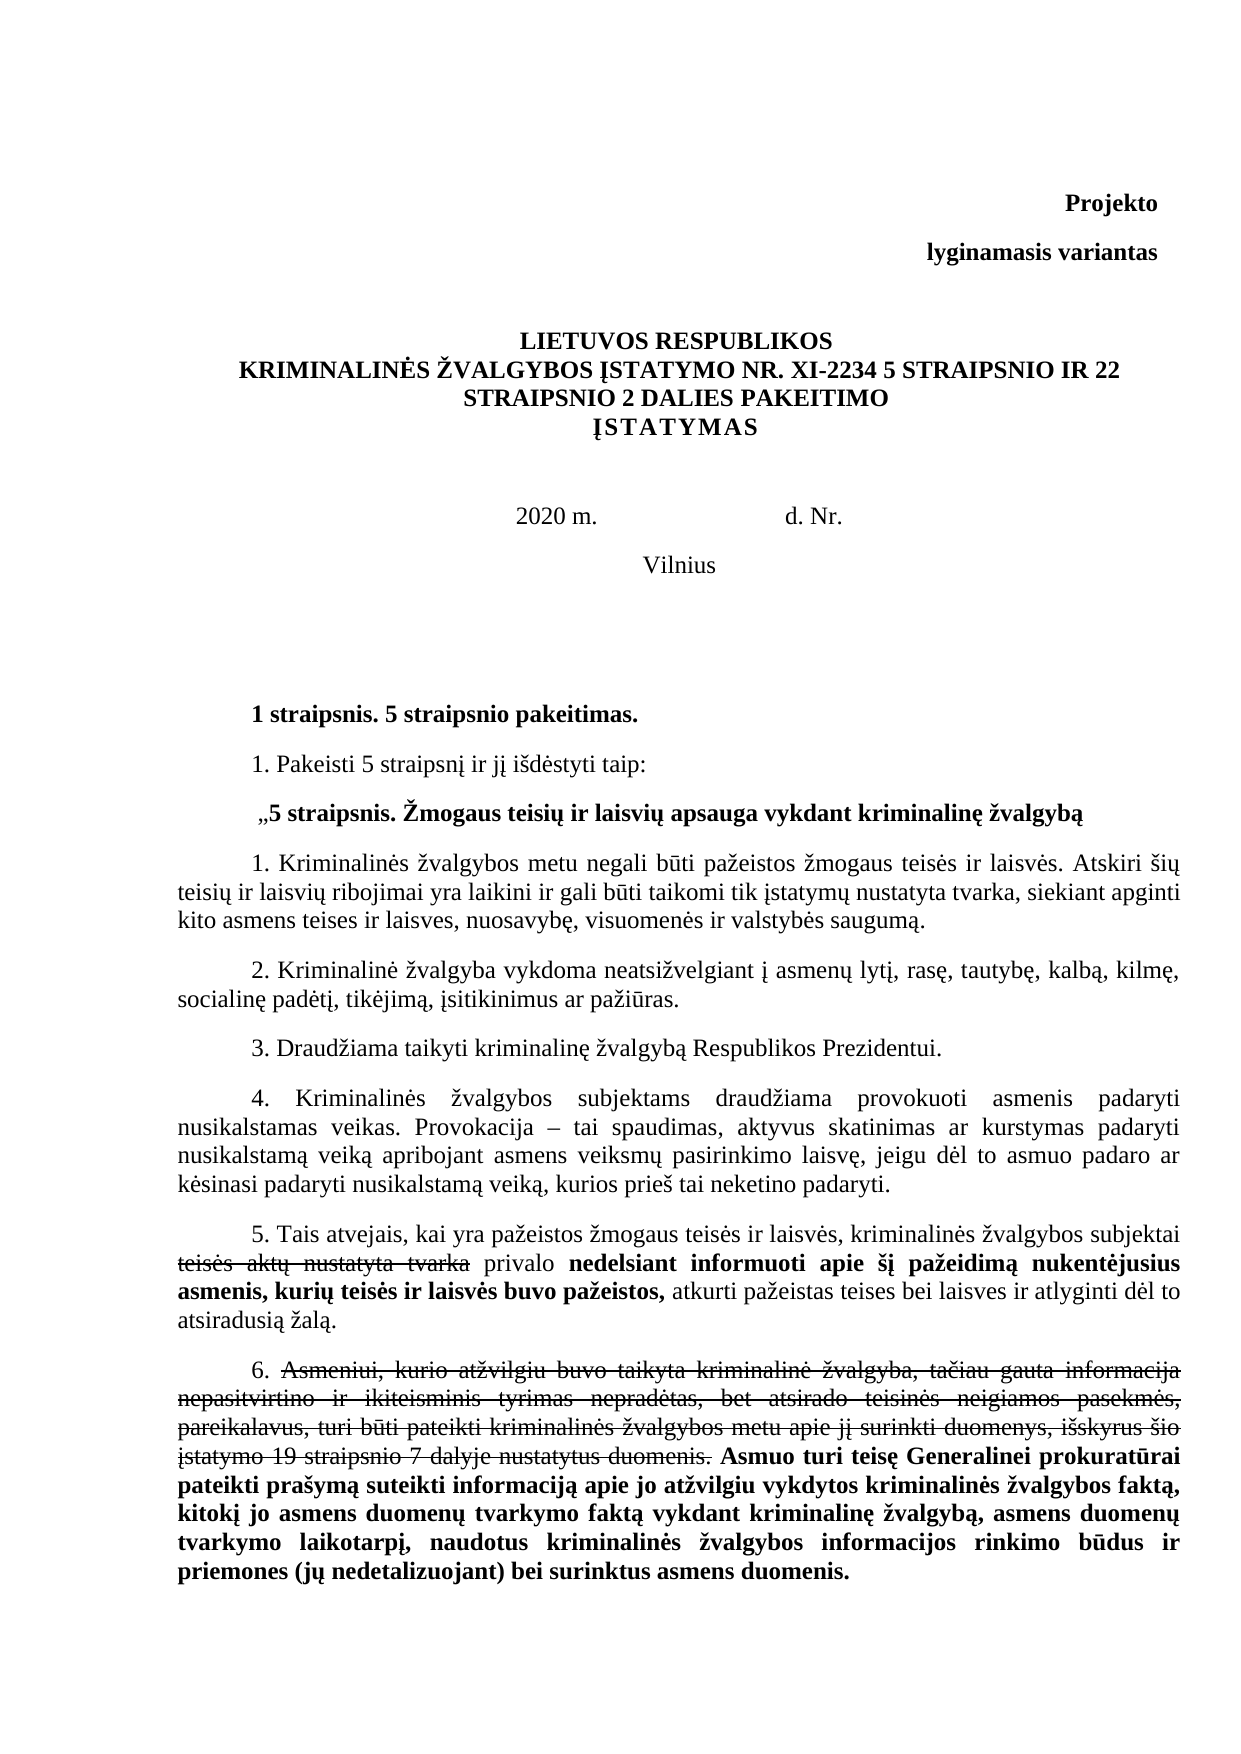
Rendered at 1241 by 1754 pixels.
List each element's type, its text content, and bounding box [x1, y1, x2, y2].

text lyginamasis variantas [177, 237, 1158, 266]
text 6. Asmeniui, kurio atžvilgiu buvo taikyta kriminalinė žvalgyba, tačiau gauta informacija nepasitvirtino ir ikiteisminis tyrimas nepradėtas, bet atsirado teisinės neigiamos pasekmės, pareikalavus, turi būti pateikti kriminalinės žvalgybos metu apie jį surinkti duomenys, išskyrus šio įstatymo 19 straipsnio 7 dalyje nustatytus duomenis. Asmuo turi teisę Generalinei prokuratūrai pateikti prašymą suteikti informaciją apie jo atžvilgiu vykdytos kriminalinės žvalgybos faktą, kitokį jo asmens duomenų tvarkymo faktą vykdant kriminalinę žvalgybą, asmens duomenų tvarkymo laikotarpį, naudotus kriminalinės žvalgybos informacijos rinkimo būdus ir priemones (jų nedetalizuojant) bei surinktus asmens duomenis. [177, 1355, 1181, 1399]
text Projekto [177, 188, 1158, 216]
text 1. Pakeisti 5 straipsnį ir jį išdėstyti taip: [177, 749, 1181, 778]
text KRIMINALINĖS ŽVALGYBOS Įstatymo nr. XI-2234 5 straipsnio iR 22 straipsnio 2 dalies PAKEITIMO [177, 355, 1181, 412]
text 5. Tais atvejais, kai yra pažeistos žmogaus teisės ir laisvės, kriminalinės žvalgybos subjektai teisės aktų nustatyta tvarka privalo nedelsiant informuoti apie šį pažeidimą nukentėjusius asmenis, kurių teisės ir laisvės buvo pažeistos, atkurti pažeistas teises bei laisves ir atlyginti dėl to atsiradusią žalą. [177, 1219, 1181, 1334]
text „5 straipsnis. Žmogaus teisių ir laisvių apsauga vykdant kriminalinę žvalgybą [251, 798, 1181, 827]
text 4. Kriminalinės žvalgybos subjektams draudžiama provokuoti asmenis padaryti nusikalstamas veikas. Provokacija – tai spaudimas, aktyvus skatinimas ar kurstymas padaryti nusikalstamą veiką apribojant asmens veiksmų pasirinkimo laisvę, jeigu dėl to asmuo padaro ar kėsinasi padaryti nusikalstamą veiką, kurios prieš tai neketino padaryti. [177, 1083, 1181, 1198]
text 2. Kriminalinė žvalgyba vykdoma neatsižvelgiant į asmenų lytį, rasę, tautybę, kalbą, kilmę, socialinę padėtį, tikėjimą, įsitikinimus ar pažiūras. [177, 955, 1181, 1013]
text 6. Asmeniui, kurio atžvilgiu buvo taikyta kriminalinė žvalgyba, tačiau gauta informacija nepasitvirtino ir ikiteisminis tyrimas nepradėtas, bet atsirado teisinės neigiamos pasekmės, pareikalavus, turi būti pateikti kriminalinės žvalgybos metu apie jį surinkti duomenys, išskyrus šio įstatymo 19 straipsnio 7 dalyje nustatytus duomenis. Asmuo turi teisę Generalinei prokuratūrai pateikti prašymą suteikti informaciją apie jo atžvilgiu vykdytos kriminalinės žvalgybos faktą, kitokį jo asmens duomenų tvarkymo faktą vykdant kriminalinę žvalgybą, asmens duomenų tvarkymo laikotarpį, naudotus kriminalinės žvalgybos informacijos rinkimo būdus ir priemones (jų nedetalizuojant) bei surinktus asmens duomenis. [177, 1429, 1181, 1585]
text Vilnius [177, 551, 1181, 579]
text 2020 m. d. Nr. [177, 501, 1181, 530]
text ĮSTATYMAS [177, 412, 1181, 441]
text 3. Draudžiama taikyti kriminalinę žvalgybą Respublikos Prezidentui. [177, 1033, 1181, 1062]
text 6. Asmeniui, kurio atžvilgiu buvo taikyta kriminalinė žvalgyba, tačiau gauta informacija nepasitvirtino ir ikiteisminis tyrimas nepradėtas, bet atsirado teisinės neigiamos pasekmės, pareikalavus, turi būti pateikti kriminalinės žvalgybos metu apie jį surinkti duomenys, išskyrus šio įstatymo 19 straipsnio 7 dalyje nustatytus duomenis. Asmuo turi teisę Generalinei prokuratūrai pateikti prašymą suteikti informaciją apie jo atžvilgiu vykdytos kriminalinės žvalgybos faktą, kitokį jo asmens duomenų tvarkymo faktą vykdant kriminalinę žvalgybą, asmens duomenų tvarkymo laikotarpį, naudotus kriminalinės žvalgybos informacijos rinkimo būdus ir priemones (jų nedetalizuojant) bei surinktus asmens duomenis. [177, 1400, 1181, 1428]
text 1 straipsnis. 5 straipsnio pakeitimas. [177, 699, 1181, 728]
text LIETUVOS RESPUBLIKOS [177, 326, 1181, 355]
text 1. Kriminalinės žvalgybos metu negali būti pažeistos žmogaus teisės ir laisvės. Atskiri šių teisių ir laisvių ribojimai yra laikini ir gali būti taikomi tik įstatymų nustatyta tvarka, siekiant apginti kito asmens teises ir laisves, nuosavybę, visuomenės ir valstybės saugumą. [177, 848, 1181, 934]
